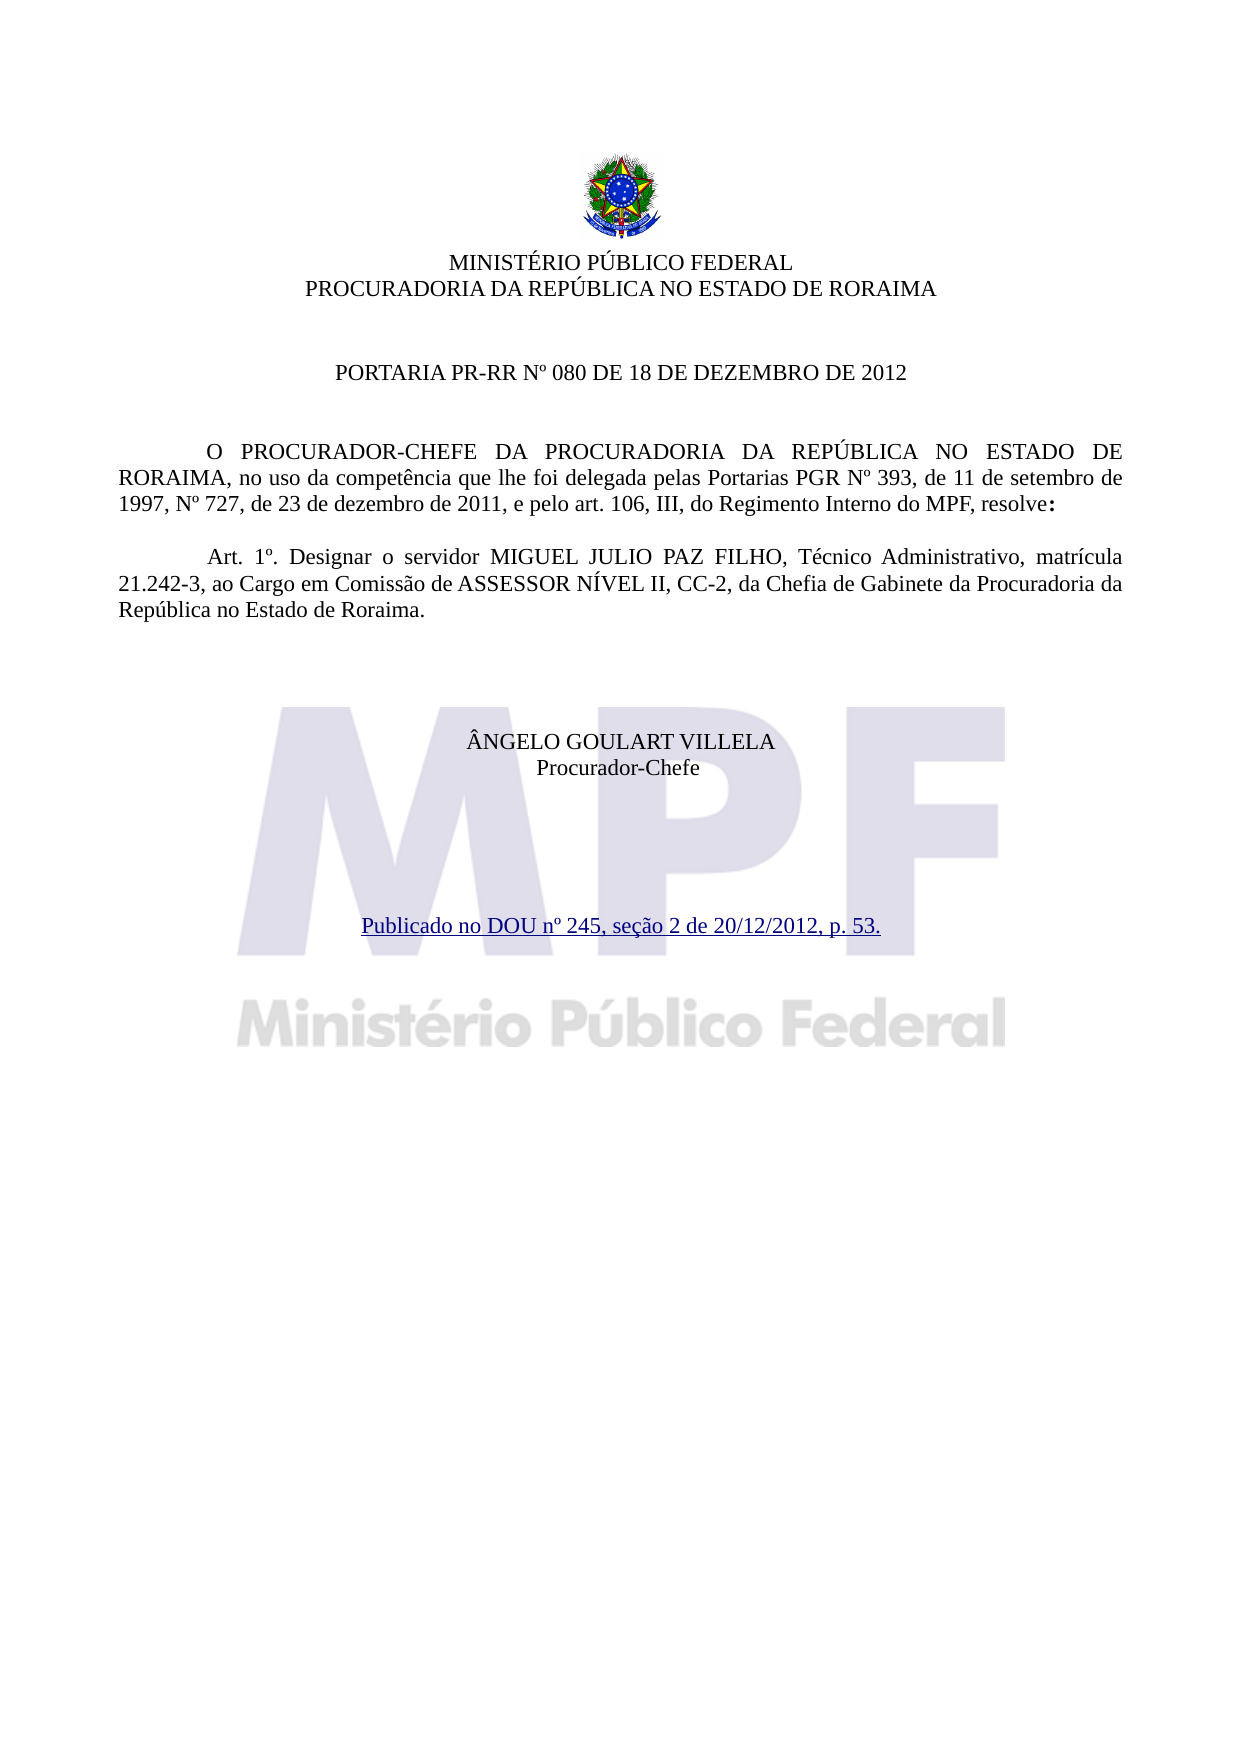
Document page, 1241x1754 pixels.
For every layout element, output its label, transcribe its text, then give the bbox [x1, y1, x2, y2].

picture [237, 780, 1005, 912]
text PORTARIA PR-RR Nº 080 DE 18 DE DEZEMBRO DE 2012 [118, 359, 1124, 385]
picture [237, 707, 1005, 728]
text Procurador-Chefe [118, 754, 1124, 780]
text O PROCURADOR-CHEFE DA PROCURADORIA DA REPÚBLICA NO ESTADO DE RORAIMA, no uso da competência que lhe foi delegada pelas Portarias PGR Nº 393, de 11 de setembro de 1997, Nº 727, de 23 de dezembro de 2011, e pelo art. 106, III, do Regimento Interno do MPF, resolve: [118, 438, 1124, 517]
subtitle ÂNGELO GOULART VILLELA [118, 728, 1124, 754]
text Publicado no DOU nº 245, seção 2 de 20/12/2012, p. 53. [118, 912, 1124, 938]
text Art. 1º. Designar o servidor MIGUEL JULIO PAZ FILHO, Técnico Administrativo, matrícula 21.242-3, ao Cargo em Comissão de ASSESSOR NÍVEL II, CC-2, da Chefia de Gabinete da Procuradoria da República no Estado de Roraima. [118, 543, 1124, 622]
text MINISTÉRIO PÚBLICO FEDERAL [118, 248, 1124, 275]
picture [579, 151, 663, 240]
text PROCURADORIA DA REPÚBLICA NO ESTADO DE RORAIMA [118, 275, 1124, 301]
picture [237, 938, 1005, 1047]
